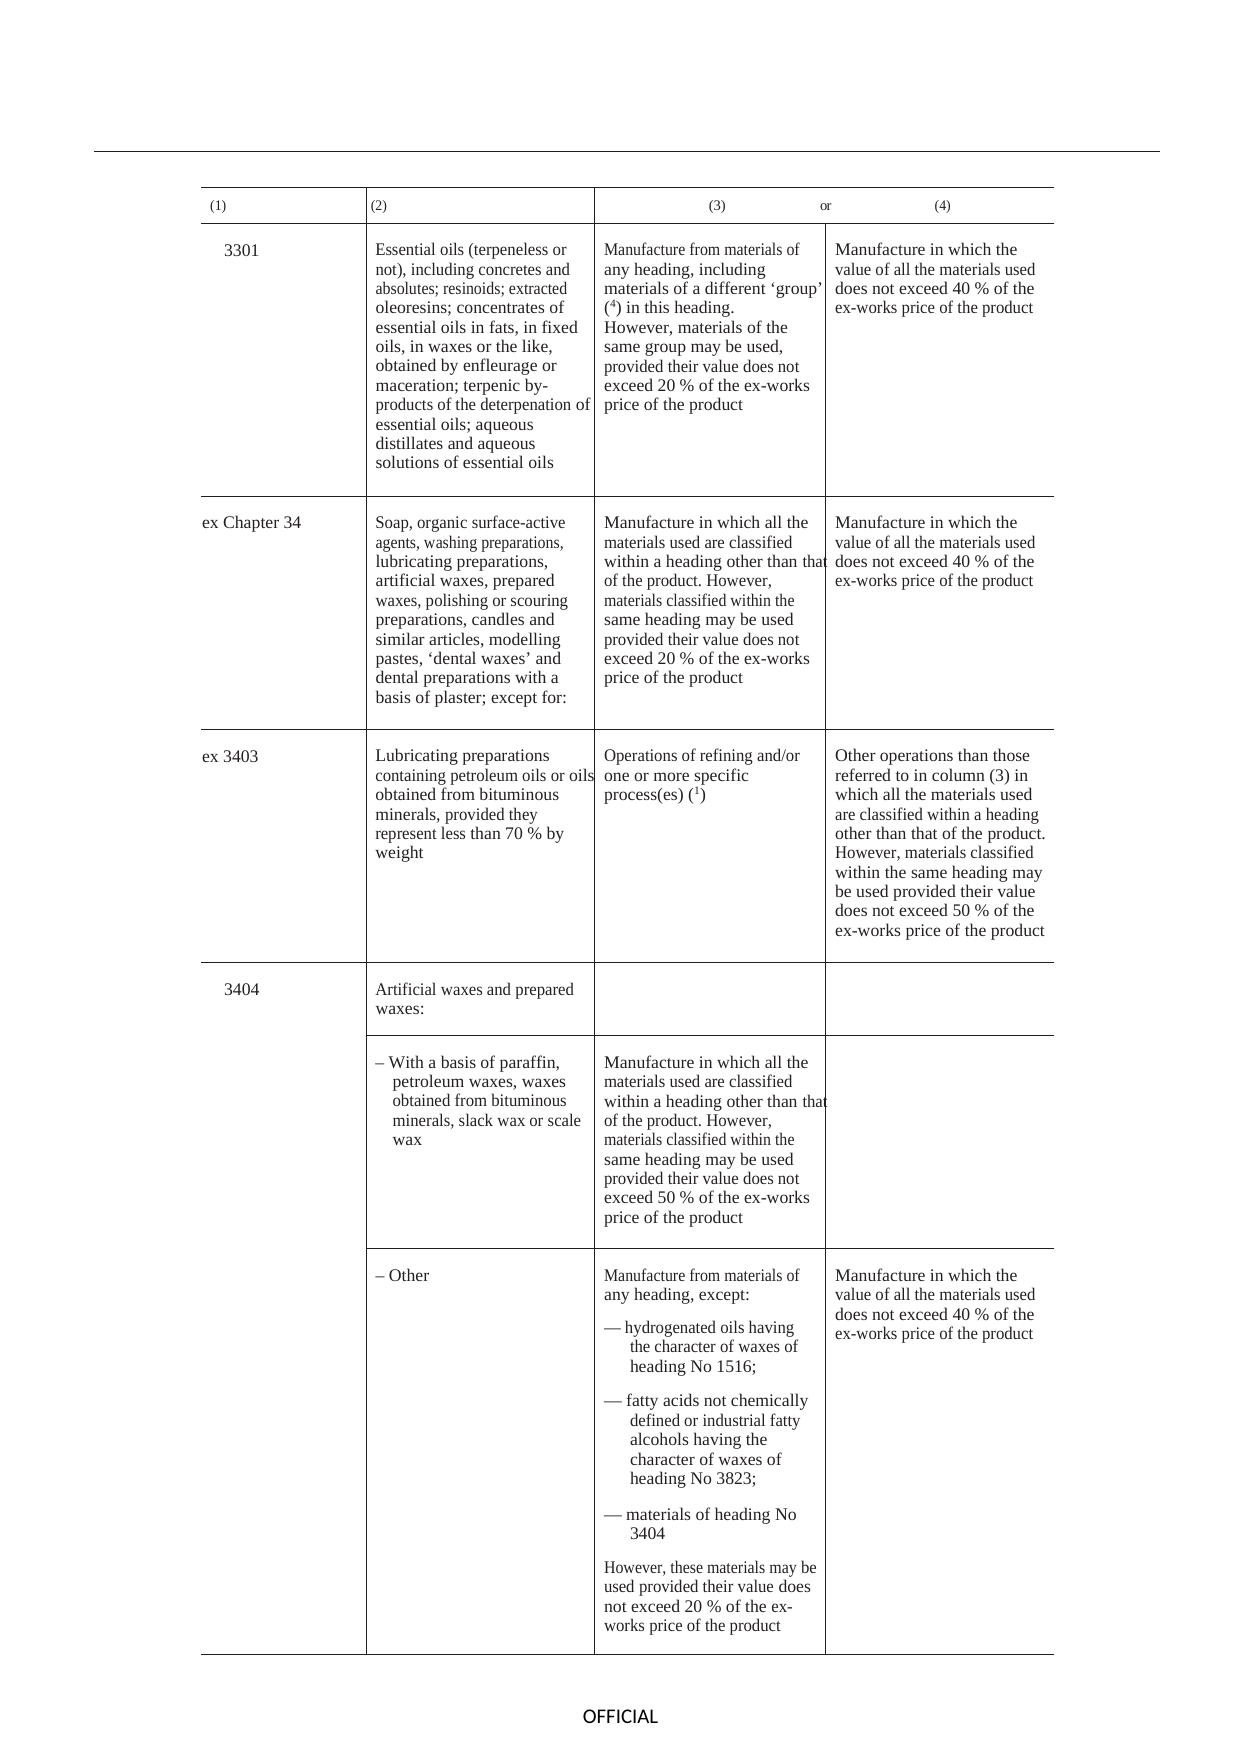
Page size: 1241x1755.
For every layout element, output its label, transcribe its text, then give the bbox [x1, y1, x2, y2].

table_cell – With a basis of paraffin, petroleum waxes, waxes obtained from bituminous minerals, slack wax or scale wax [367, 1036, 594, 1248]
table_cell — materials of heading No 3404 [595, 1498, 825, 1551]
table_cell [826, 963, 1054, 1035]
table_cell Other operations than those referred to in column (3) in which all the materials used are classified within a heading other than that of the product. However, materials classified within the same heading may be used provided their value does not exceed 50 % of the ex-works price of the product [826, 730, 1054, 962]
table_cell [826, 1551, 1054, 1654]
table_header (1) [201, 188, 366, 222]
table_cell Operations of refining and/or one or more specific process(es) (1) [595, 730, 825, 962]
table_cell Essential oils (terpeneless or not), including concretes and absolutes; resinoids; extracted oleoresins; concentrates of essential oils in fats, in fixed oils, in waxes or the like, obtained by enfleurage or maceration; terpenic by- products of the deterpenation of essential oils; aqueous distillates and aqueous solutions of essential oils [367, 224, 594, 496]
table_cell 3404 [201, 963, 366, 1035]
table_cell Manufacture in which the value of all the materials used does not exceed 40 % of the ex-works price of the product [826, 497, 1054, 729]
table_cell [367, 1498, 594, 1551]
table_cell Lubricating preparations containing petroleum oils or oils obtained from bituminous minerals, provided they represent less than 70 % by weight [367, 730, 594, 962]
table_cell [367, 1551, 594, 1654]
table_cell ex Chapter 34 [201, 497, 366, 729]
table_cell [367, 1385, 594, 1498]
table_header (4) [834, 188, 1054, 222]
table_cell ex 3403 [201, 730, 366, 962]
table_header (2) [367, 188, 594, 222]
table_cell Manufacture in which the value of all the materials used does not exceed 40 % of the ex-works price of the product [826, 224, 1054, 496]
table_cell [201, 1248, 366, 1385]
table_cell [826, 1036, 1054, 1248]
table_cell [826, 1498, 1054, 1551]
table_cell 3301 [201, 224, 366, 496]
table_cell However, these materials may be used provided their value does not exceed 20 % of the ex-works price of the product [595, 1551, 825, 1654]
table_cell Manufacture in which all the materials used are classified within a heading other than that of the product. However, materials classified within the same heading may be used provided their value does not exceed 20 % of the ex-works price of the product [595, 497, 825, 729]
table_header (3) or [595, 188, 834, 222]
table_cell [201, 1035, 366, 1248]
table_cell [201, 1385, 366, 1498]
table_cell — fatty acids not chemically defined or industrial fatty alcohols having the character of waxes of heading No 3823; [595, 1385, 825, 1498]
table_cell [201, 1498, 366, 1551]
table_cell Artificial waxes and prepared waxes: [367, 963, 594, 1035]
table_cell [595, 963, 825, 1035]
table_cell Manufacture from materials of any heading, including materials of a different ‘group’ (4) in this heading. However, materials of the same group may be used, provided their value does not exceed 20 % of the ex-works price of the product [595, 224, 825, 496]
table_cell Manufacture in which the value of all the materials used does not exceed 40 % of the ex-works price of the product [826, 1249, 1054, 1385]
table_cell Manufacture in which all the materials used are classified within a heading other than that of the product. However, materials classified within the same heading may be used provided their value does not exceed 50 % of the ex-works price of the product [595, 1036, 825, 1248]
table_cell [826, 1385, 1054, 1498]
table_cell – Other [367, 1249, 594, 1385]
table_cell Soap, organic surface-active agents, washing preparations, lubricating preparations, artificial waxes, prepared waxes, polishing or scouring preparations, candles and similar articles, modelling pastes, ‘dental waxes’ and dental preparations with a basis of plaster; except for: [367, 497, 594, 729]
table_cell [201, 1551, 366, 1654]
table_cell Manufacture from materials of any heading, except: — hydrogenated oils having the character of waxes of heading No 1516; [595, 1249, 825, 1385]
